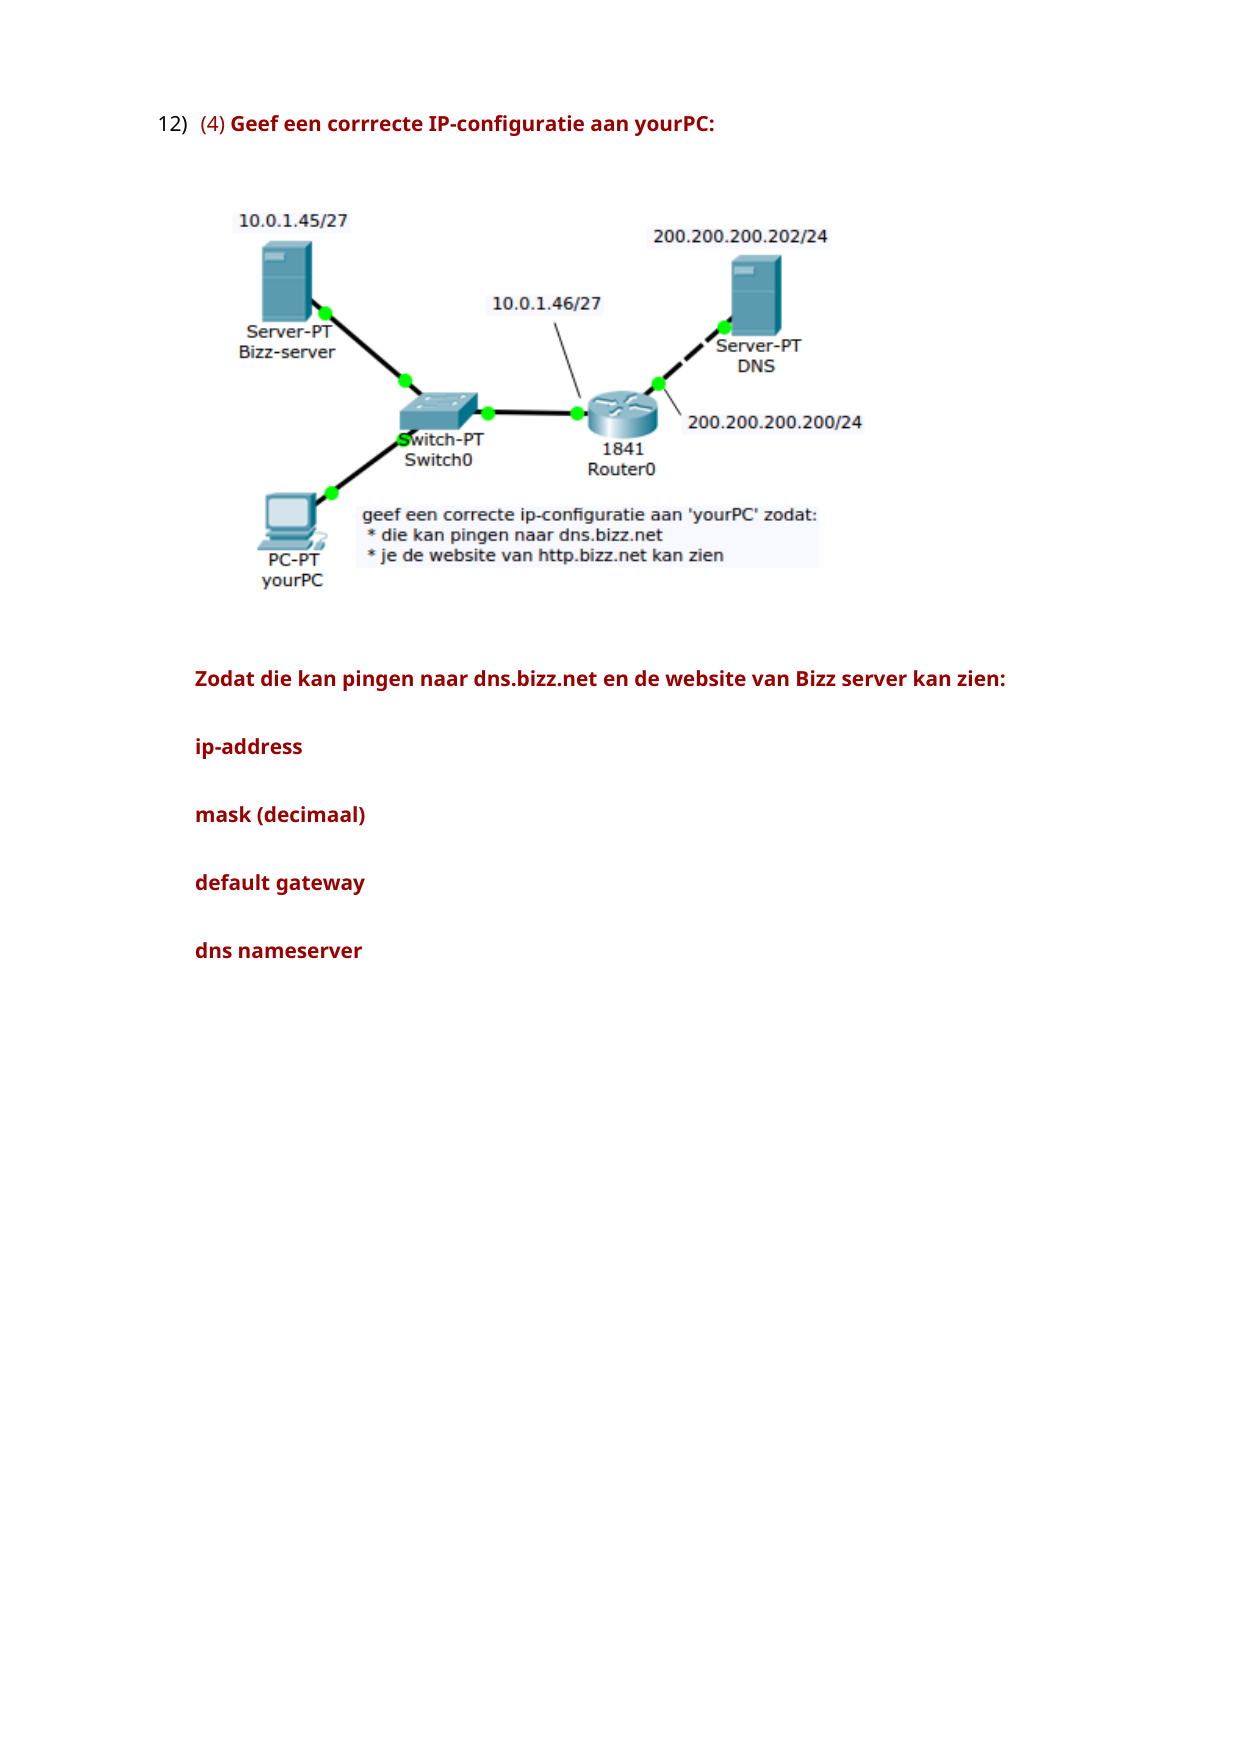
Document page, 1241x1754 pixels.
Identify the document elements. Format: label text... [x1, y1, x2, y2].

picture [195, 177, 895, 624]
list (4) Geef een corrrecte IP-configuratie aan yourPC: Zodat die kan pingen naar dns.bizz.net en de website van Bizz server kan zien: ip-address mask (decimaal) default gateway dns nameserver [157, 109, 1120, 999]
